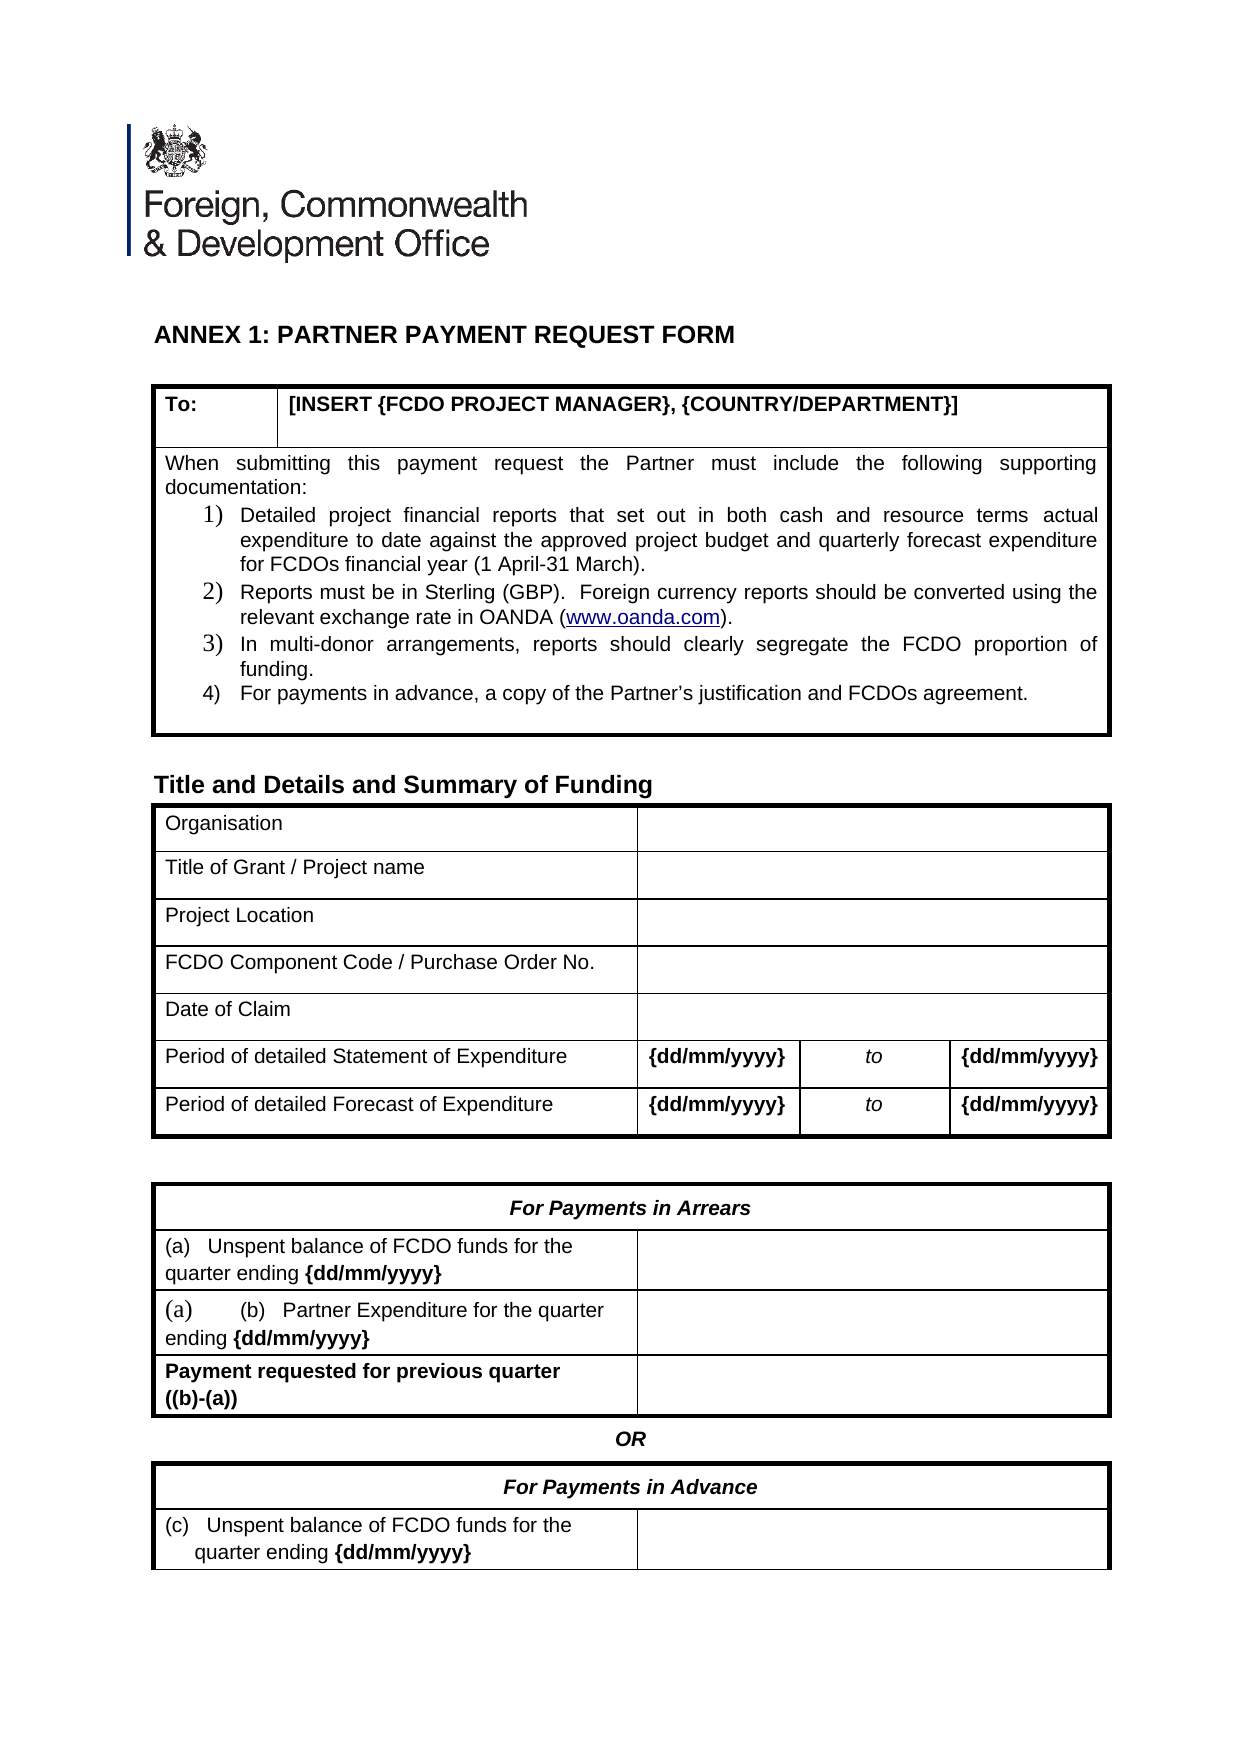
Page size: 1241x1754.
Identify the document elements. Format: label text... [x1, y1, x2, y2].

table_cell [638, 900, 1107, 945]
table_cell Period of detailed Forecast of Expenditure [156, 1089, 637, 1134]
table_cell [154, 1139, 1109, 1182]
table_cell Title of Grant / Project name [156, 852, 637, 898]
table_cell {dd/mm/yyyy} [951, 1089, 1107, 1134]
table_header To: [156, 389, 277, 447]
table_cell [638, 947, 1107, 992]
table_cell For Payments in Advance [156, 1466, 1107, 1508]
table_cell [638, 994, 1107, 1040]
table_cell {dd/mm/yyyy} [638, 1089, 799, 1134]
table_cell (b) Partner Expenditure for the quarter ending {dd/mm/yyyy} [156, 1291, 637, 1354]
table_cell {dd/mm/yyyy} [951, 1041, 1107, 1087]
subtitle ANNEX 1: PARTNER PAYMENT REQUEST FORM [153, 320, 1087, 349]
table_cell [638, 1231, 1107, 1289]
table_header [INSERT {FCDO PROJECT MANAGER}, {COUNTRY/DEPARTMENT}] [278, 389, 1107, 447]
table_header [638, 808, 1107, 851]
table_cell {dd/mm/yyyy} [638, 1041, 799, 1087]
table_cell OR [154, 1418, 1109, 1461]
table_cell FCDO Component Code / Purchase Order No. [156, 947, 637, 992]
table_cell [638, 1356, 1107, 1414]
table_cell When submitting this payment request the Partner must include the following supporting documentation: Detailed project financial reports that set out in both cash and resource terms actual expenditure to date against the approved project budget and quarterly forecast expenditure for FCDOs financial year (1 April-31 March). Reports must be in Sterling (GBP). Foreign currency reports should be converted using the relevant exchange rate in OANDA (www.oanda.com). In multi-donor arrangements, reports should clearly segregate the FCDO proportion of funding. For payments in advance, a copy of the Partner’s justification and FCDOs agreement. [156, 448, 1107, 733]
table_cell [638, 1291, 1107, 1354]
table_header Organisation [156, 808, 637, 851]
table_cell to [801, 1089, 949, 1134]
table_cell (a) Unspent balance of FCDO funds for the quarter ending {dd/mm/yyyy} [156, 1231, 637, 1289]
table_cell [638, 1510, 1107, 1568]
text Title and Details and Summary of Funding [153, 770, 1087, 799]
table_cell [638, 852, 1107, 898]
table_cell Date of Claim [156, 994, 637, 1040]
table_cell to [801, 1041, 949, 1087]
table_cell (c) Unspent balance of FCDO funds for the quarter ending {dd/mm/yyyy} [156, 1510, 637, 1568]
table_cell For Payments in Arrears [156, 1186, 1107, 1229]
table_cell Payment requested for previous quarter ((b)-(a)) [156, 1356, 637, 1414]
table_cell Period of detailed Statement of Expenditure [156, 1041, 637, 1087]
table_cell Project Location [156, 900, 637, 945]
